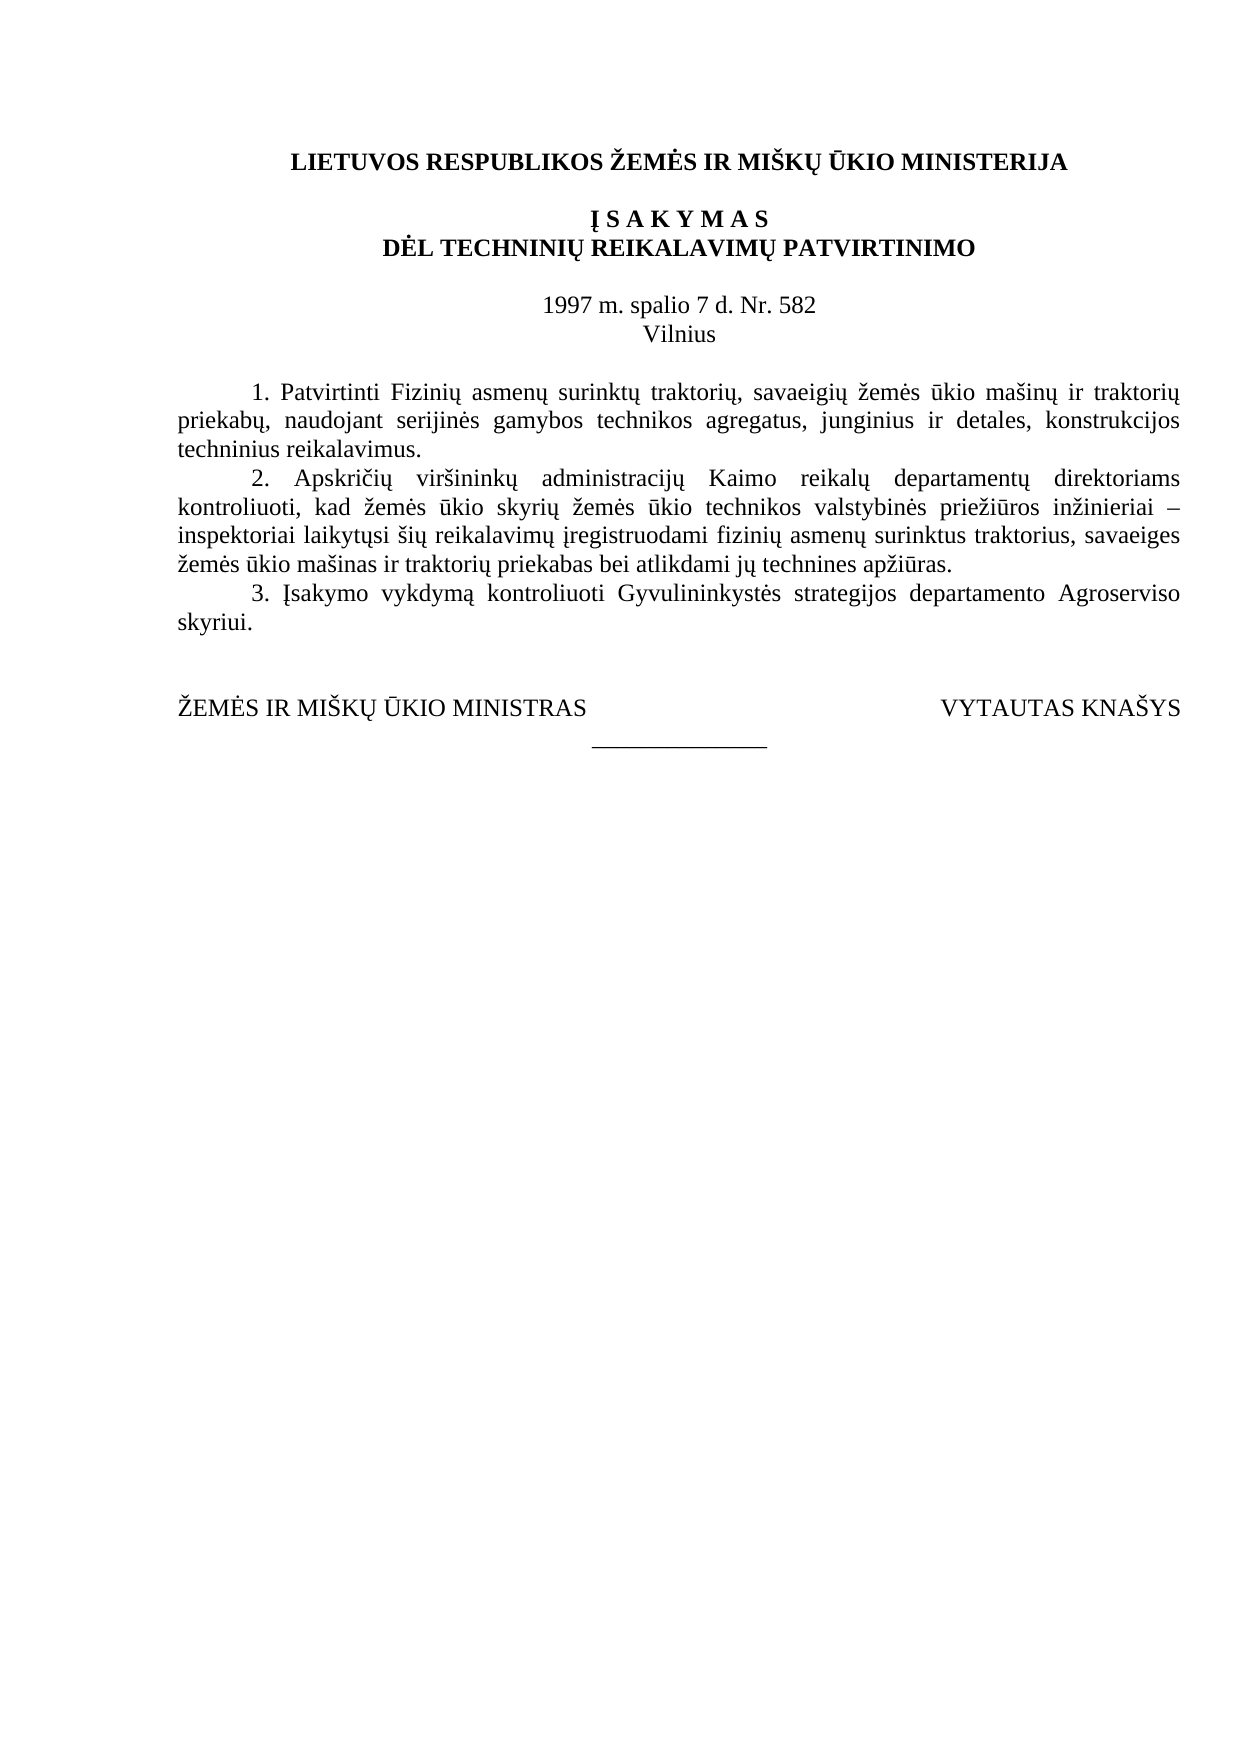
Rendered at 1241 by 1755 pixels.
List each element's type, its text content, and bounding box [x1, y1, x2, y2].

text Vilnius [177, 319, 1181, 348]
text ______________ [177, 722, 1181, 751]
text LIETUVOS RESPUBLIKOS ŽEMĖS IR MIŠKŲ ŪKIO MINISTERIJA [177, 147, 1181, 176]
text Į S A K Y M A S [177, 204, 1181, 233]
text 1. Patvirtinti Fizinių asmenų surinktų traktorių, savaeigių žemės ūkio mašinų ir traktorių priekabų, naudojant serijinės gamybos technikos agregatus, junginius ir detales, konstrukcijos techninius reikalavimus. [177, 377, 1181, 463]
text 3. Įsakymo vykdymą kontroliuoti Gyvulininkystės strategijos departamento Agroserviso skyriui. [177, 578, 1181, 636]
text ŽEMĖS IR MIŠKŲ ŪKIO MINISTRAS VYTAUTAS KNAŠYS [177, 693, 1181, 722]
text DĖL TECHNINIŲ REIKALAVIMŲ PATVIRTINIMO [177, 233, 1181, 262]
text 2. Apskričių viršininkų administracijų Kaimo reikalų departamentų direktoriams kontroliuoti, kad žemės ūkio skyrių žemės ūkio technikos valstybinės priežiūros inžinieriai – inspektoriai laikytųsi šių reikalavimų įregistruodami fizinių asmenų surinktus traktorius, savaeiges žemės ūkio mašinas ir traktorių priekabas bei atlikdami jų technines apžiūras. [177, 463, 1181, 578]
text 1997 m. spalio 7 d. Nr. 582 [177, 291, 1181, 319]
